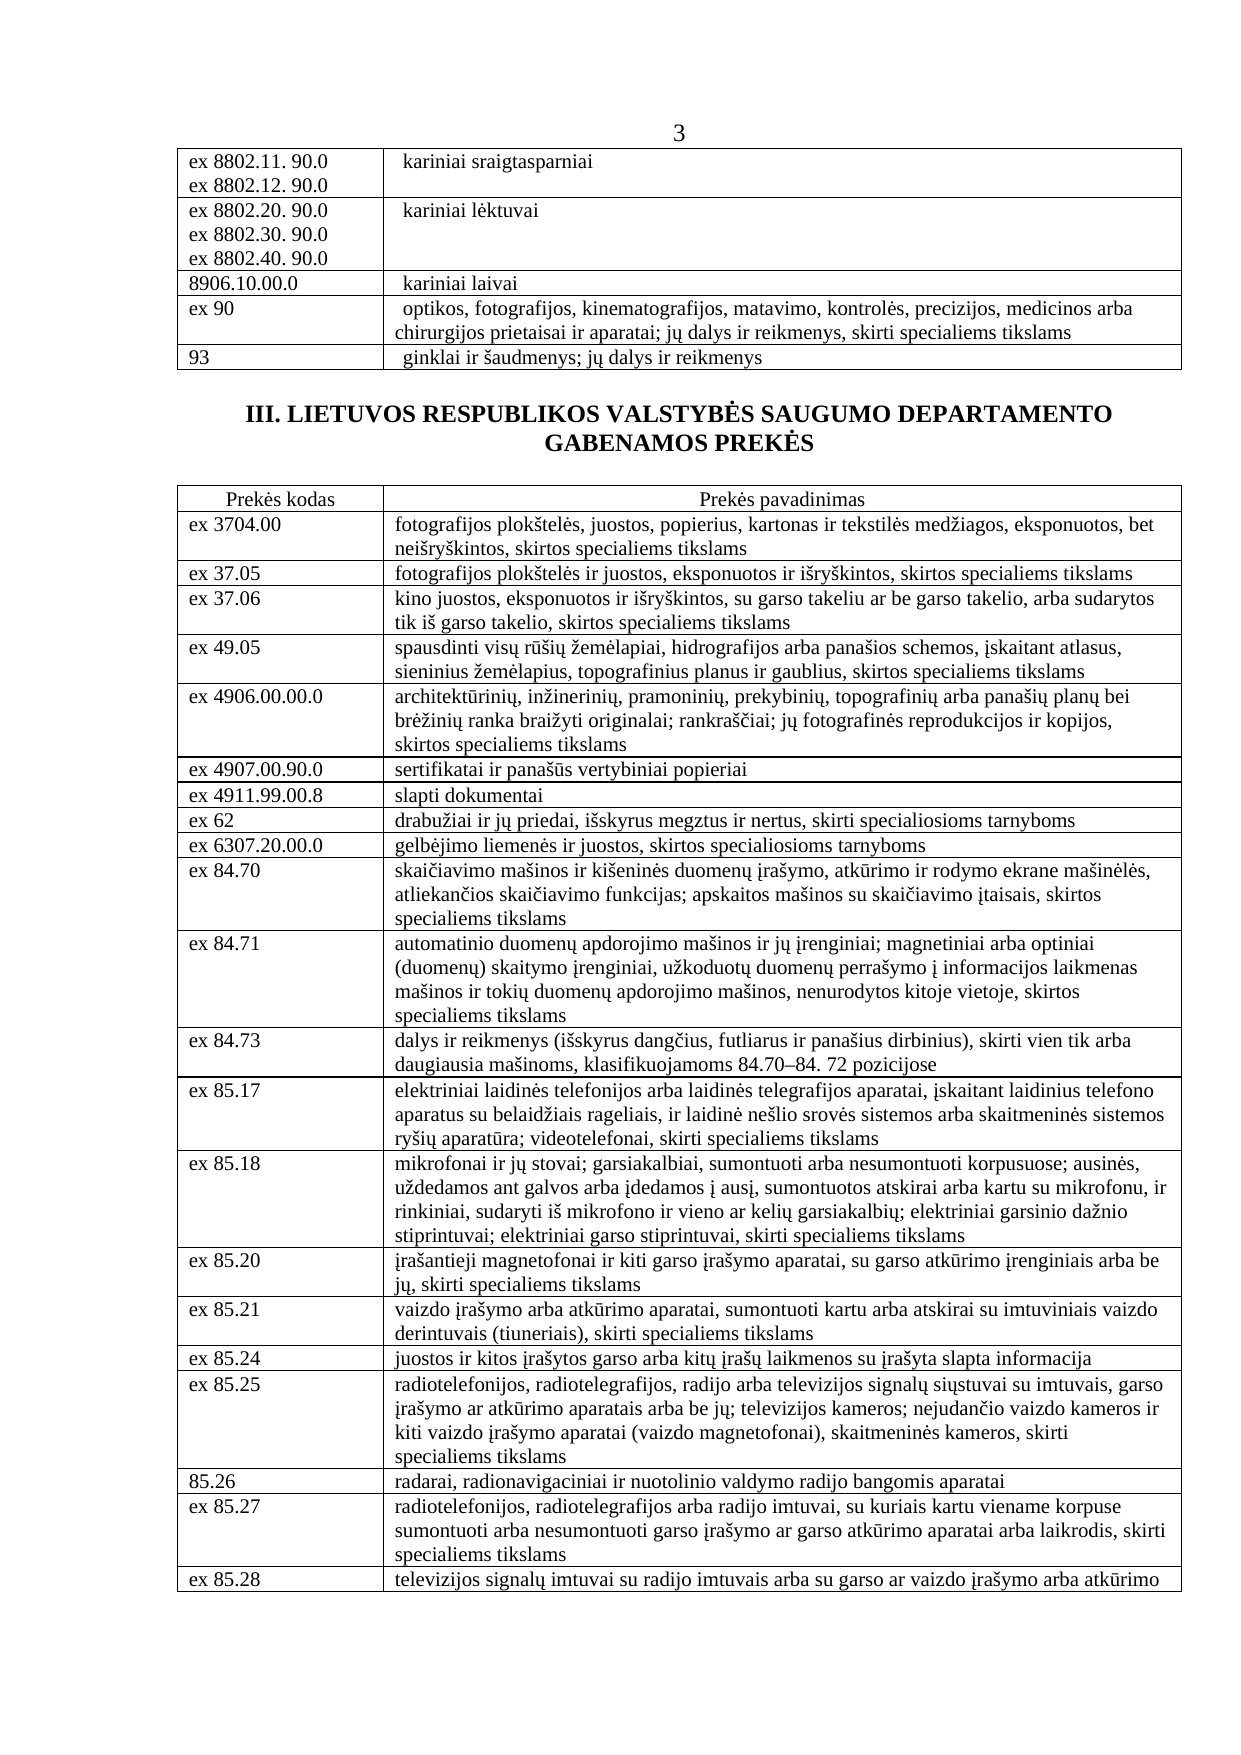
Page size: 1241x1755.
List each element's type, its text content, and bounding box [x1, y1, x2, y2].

table_cell ex 85.21 [178, 1297, 383, 1345]
table_cell fotografijos plokštelės ir juostos, eksponuotos ir išryškintos, skirtos specialiems tikslams [384, 561, 1181, 585]
table_cell sertifikatai ir panašūs vertybiniai popieriai [384, 758, 1181, 781]
table_cell fotografijos plokštelės, juostos, popierius, kartonas ir tekstilės medžiagos, eksponuotos, bet neišryškintos, skirtos specialiems tikslams [384, 512, 1181, 560]
table_cell ex 62 [178, 808, 383, 832]
table_cell ex 3704.00 [178, 512, 383, 560]
table_cell spausdinti visų rūšių žemėlapiai, hidrografijos arba panašios schemos, įskaitant atlasus, sieninius žemėlapius, topografinius planus ir gaublius, skirtos specialiems tikslams [384, 635, 1181, 683]
table_cell kino juostos, eksponuotos ir išryškintos, su garso takeliu ar be garso takelio, arba sudarytos tik iš garso takelio, skirtos specialiems tikslams [384, 586, 1181, 634]
table_cell elektriniai laidinės telefonijos arba laidinės telegrafijos aparatai, įskaitant laidinius telefono aparatus su belaidžiais rageliais, ir laidinė nešlio srovės sistemos arba skaitmeninės sistemos ryšių aparatūra; videotelefonai, skirti specialiems tikslams [384, 1078, 1181, 1150]
table_cell ex 84.70 [178, 858, 383, 930]
table_cell optikos, fotografijos, kinematografijos, matavimo, kontrolės, precizijos, medicinos arba chirurgijos prietaisai ir aparatai; jų dalys ir reikmenys, skirti specialiems tikslams [384, 296, 1181, 344]
table_cell ginklai ir šaudmenys; jų dalys ir reikmenys [384, 345, 1181, 369]
table_cell ex 49.05 [178, 635, 383, 683]
table_cell 93 [178, 345, 383, 369]
table_cell ex 84.73 [178, 1028, 383, 1076]
table_cell ex 4907.00.90.0 [178, 758, 383, 781]
text III. LIETUVOS RESPUBLIKOS VALSTYBĖS SAUGUMO DEPARTAMENTO GABENAMOS PREKĖS [177, 399, 1181, 457]
table_cell ex 4911.99.00.8 [178, 783, 383, 807]
table_cell ex 85.25 [178, 1371, 383, 1468]
table_cell dalys ir reikmenys (išskyrus dangčius, futliarus ir panašius dirbinius), skirti vien tik arba daugiausia mašinoms, klasifikuojamoms 84.70–84. 72 pozicijose [384, 1028, 1181, 1076]
table_cell gelbėjimo liemenės ir juostos, skirtos specialiosioms tarnyboms [384, 833, 1181, 857]
table_cell ex 4906.00.00.0 [178, 684, 383, 756]
table_cell televizijos signalų imtuvai su radijo imtuvais arba su garso ar vaizdo įrašymo arba atkūrimo [384, 1567, 1181, 1591]
table_header Prekės kodas [178, 486, 383, 511]
table_header Prekės pavadinimas [384, 486, 1181, 511]
table_cell radarai, radionavigaciniai ir nuotolinio valdymo radijo bangomis aparatai [384, 1469, 1181, 1493]
table_cell ex 37.05 [178, 561, 383, 585]
table_cell ex 37.06 [178, 586, 383, 634]
table_cell vaizdo įrašymo arba atkūrimo aparatai, sumontuoti kartu arba atskirai su imtuviniais vaizdo derintuvais (tiuneriais), skirti specialiems tikslams [384, 1297, 1181, 1345]
table_cell ex 85.28 [178, 1567, 383, 1591]
table_cell ex 85.27 [178, 1494, 383, 1566]
table_cell skaičiavimo mašinos ir kišeninės duomenų įrašymo, atkūrimo ir rodymo ekrane mašinėlės, atliekančios skaičiavimo funkcijas; apskaitos mašinos su skaičiavimo įtaisais, skirtos specialiems tikslams [384, 858, 1181, 930]
table_cell įrašantieji magnetofonai ir kiti garso įrašymo aparatai, su garso atkūrimo įrenginiais arba be jų, skirti specialiems tikslams [384, 1248, 1181, 1296]
table_cell automatinio duomenų apdorojimo mašinos ir jų įrenginiai; magnetiniai arba optiniai (duomenų) skaitymo įrenginiai, užkoduotų duomenų perrašymo į informacijos laikmenas mašinos ir tokių duomenų apdorojimo mašinos, nenurodytos kitoje vietoje, skirtos specialiems tikslams [384, 931, 1181, 1027]
table_cell ex 8802.11. 90.0 ex 8802.12. 90.0 [178, 149, 383, 197]
table_cell kariniai sraigtasparniai [384, 149, 1181, 197]
table_cell ex 90 [178, 296, 383, 344]
table_cell ex 84.71 [178, 931, 383, 1027]
table_cell ex 85.17 [178, 1078, 383, 1150]
table_cell architektūrinių, inžinerinių, pramoninių, prekybinių, topografinių arba panašių planų bei brėžinių ranka braižyti originalai; rankraščiai; jų fotografinės reprodukcijos ir kopijos, skirtos specialiems tikslams [384, 684, 1181, 756]
table_cell ex 85.18 [178, 1151, 383, 1247]
table_cell radiotelefonijos, radiotelegrafijos arba radijo imtuvai, su kuriais kartu viename korpuse sumontuoti arba nesumontuoti garso įrašymo ar garso atkūrimo aparatai arba laikrodis, skirti specialiems tikslams [384, 1494, 1181, 1566]
table_cell juostos ir kitos įrašytos garso arba kitų įrašų laikmenos su įrašyta slapta informacija [384, 1346, 1181, 1370]
table_cell ex 6307.20.00.0 [178, 833, 383, 857]
table_cell 85.26 [178, 1469, 383, 1493]
table_cell kariniai lėktuvai [384, 198, 1181, 270]
table_cell ex 85.20 [178, 1248, 383, 1296]
table_cell 8906.10.00.0 [178, 271, 383, 295]
table_cell ex 8802.20. 90.0 ex 8802.30. 90.0 ex 8802.40. 90.0 [178, 198, 383, 270]
table_cell drabužiai ir jų priedai, išskyrus megztus ir nertus, skirti specialiosioms tarnyboms [384, 808, 1181, 832]
table_cell mikrofonai ir jų stovai; garsiakalbiai, sumontuoti arba nesumontuoti korpusuose; ausinės, uždedamos ant galvos arba įdedamos į ausį, sumontuotos atskirai arba kartu su mikrofonu, ir rinkiniai, sudaryti iš mikrofono ir vieno ar kelių garsiakalbių; elektriniai garsinio dažnio stiprintuvai; elektriniai garso stiprintuvai, skirti specialiems tikslams [384, 1151, 1181, 1247]
table_cell ex 85.24 [178, 1346, 383, 1370]
table_cell slapti dokumentai [384, 783, 1181, 807]
table_cell kariniai laivai [384, 271, 1181, 295]
table_cell radiotelefonijos, radiotelegrafijos, radijo arba televizijos signalų siųstuvai su imtuvais, garso įrašymo ar atkūrimo aparatais arba be jų; televizijos kameros; nejudančio vaizdo kameros ir kiti vaizdo įrašymo aparatai (vaizdo magnetofonai), skaitmeninės kameros, skirti specialiems tikslams [384, 1371, 1181, 1468]
